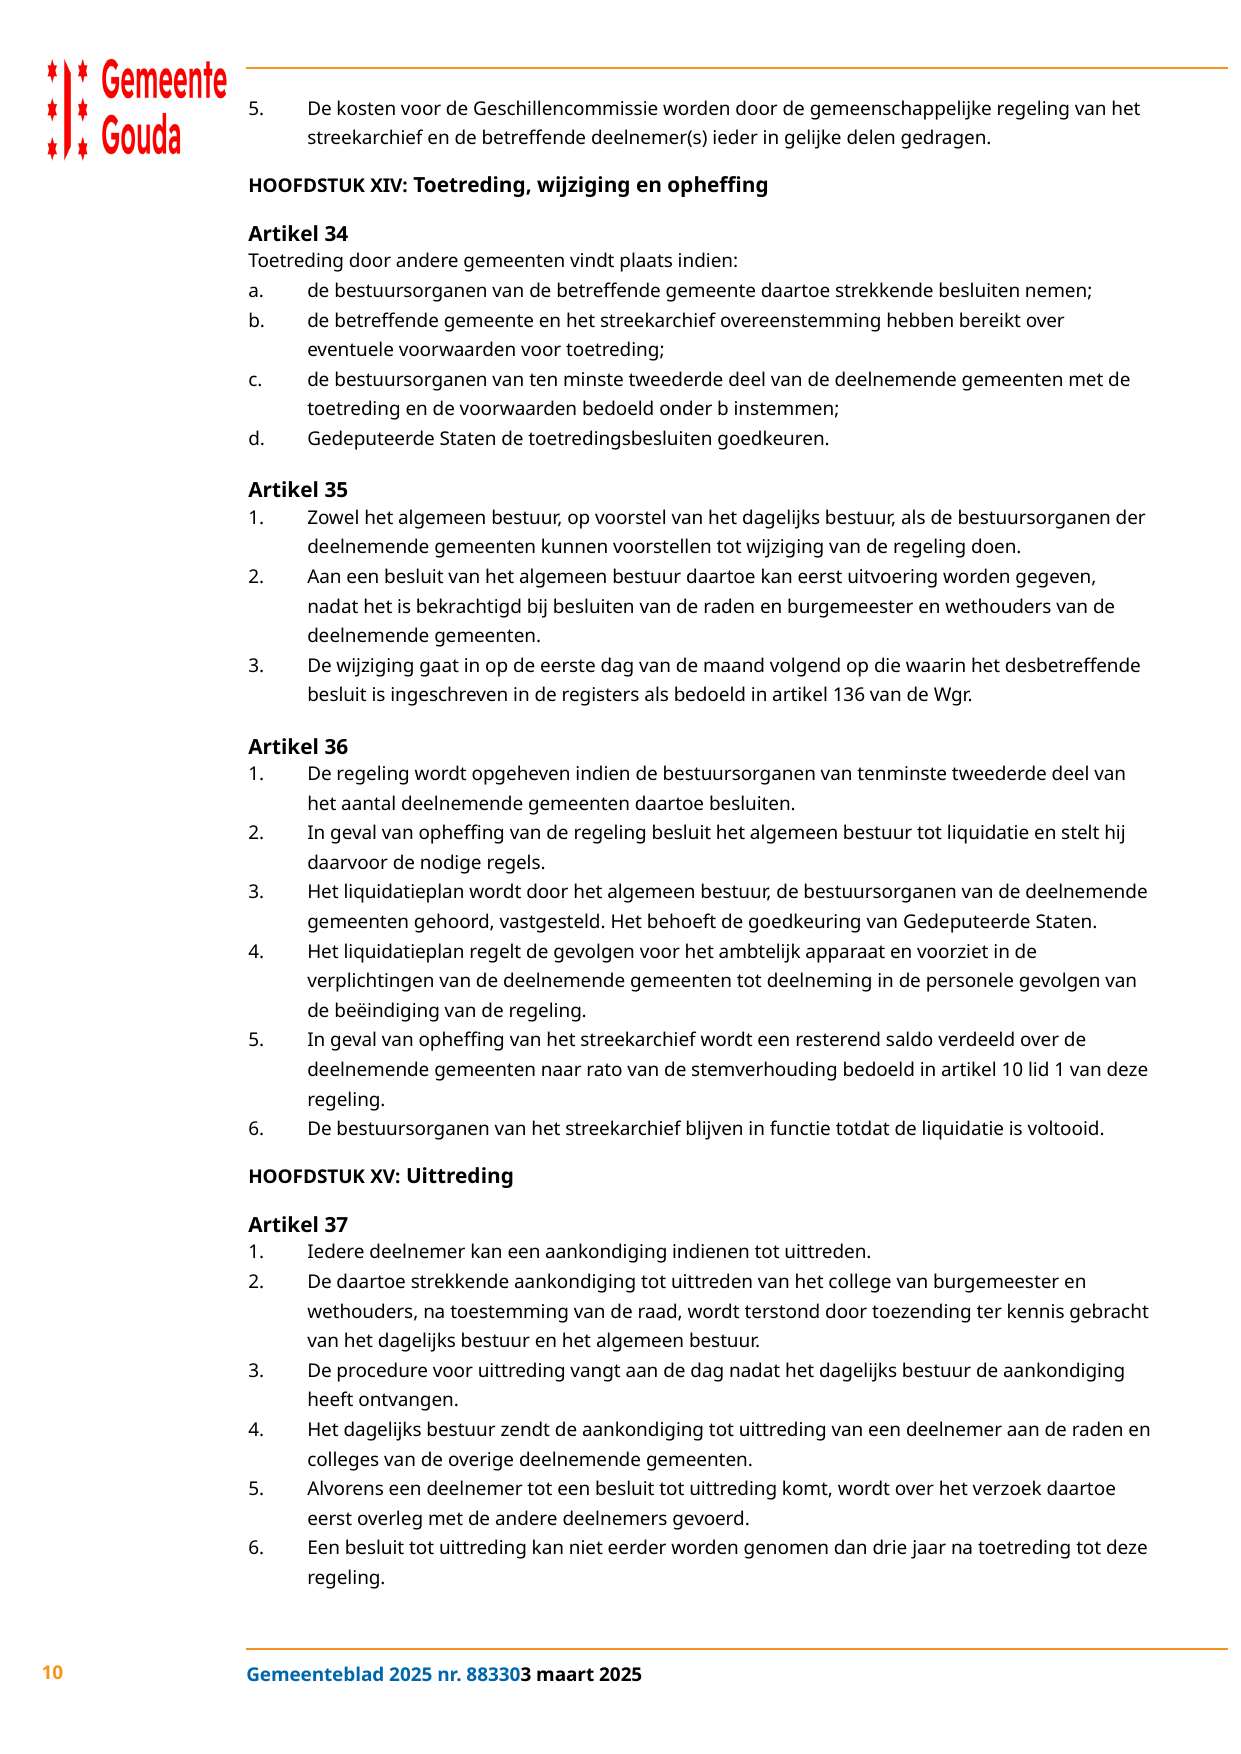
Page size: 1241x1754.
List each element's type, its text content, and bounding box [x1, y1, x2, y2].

list Het liquidatieplan wordt door het algemeen bestuur, de bestuursorganen van de deelnemende gemeenten gehoord, vastgesteld. Het behoeft de goedkeuring van Gedeputeerde Staten. [248, 879, 1152, 934]
list Gedeputeerde Staten de toetredingsbesluiten goedkeuren. [248, 425, 1152, 451]
list Zowel het algemeen bestuur, op voorstel van het dagelijks bestuur, als de bestuursorganen der deelnemende gemeenten kunnen voorstellen tot wijziging van de regeling doen. [248, 504, 1152, 559]
list Het dagelijks bestuur zendt de aankondiging tot uittreding van een deelnemer aan de raden en colleges van de overige deelnemende gemeenten. [248, 1416, 1152, 1472]
text Artikel 36 [248, 732, 1152, 760]
list de bestuursorganen van de betreffende gemeente daartoe strekkende besluiten nemen; [248, 277, 1152, 303]
list Aan een besluit van het algemeen bestuur daartoe kan eerst uitvoering worden gegeven, nadat het is bekrachtigd bij besluiten van de raden en burgemeester en wethouders van de deelnemende gemeenten. [248, 563, 1152, 648]
text HOOFDSTUK XIV: Toetreding, wijziging en opheffing [248, 170, 1152, 198]
text Artikel 34 [248, 219, 1152, 248]
list De daartoe strekkende aankondiging tot uittreden van het college van burgemeester en wethouders, na toestemming van de raad, wordt terstond door toezending ter kennis gebracht van het dagelijks bestuur en het algemeen bestuur. [248, 1268, 1152, 1353]
text Toetreding door andere gemeenten vindt plaats indien: [248, 248, 1152, 273]
list Een besluit tot uittreding kan niet eerder worden genomen dan drie jaar na toetreding tot deze regeling. [248, 1534, 1152, 1590]
list De regeling wordt opgeheven indien de bestuursorganen van tenminste tweederde deel van het aantal deelnemende gemeenten daartoe besluiten. [248, 760, 1152, 816]
list De bestuursorganen van het streekarchief blijven in functie totdat de liquidatie is voltooid. [248, 1115, 1152, 1141]
list Het liquidatieplan regelt de gevolgen voor het ambtelijk apparaat en voorziet in de verplichtingen van de deelnemende gemeenten tot deelneming in de personele gevolgen van de beëindiging van de regeling. [248, 938, 1152, 1023]
text HOOFDSTUK XV: Uittreding [248, 1161, 1152, 1189]
list In geval van opheffing van de regeling besluit het algemeen bestuur tot liquidatie en stelt hij daarvoor de nodige regels. [248, 819, 1152, 875]
text Artikel 37 [248, 1210, 1152, 1239]
list In geval van opheffing van het streekarchief wordt een resterend saldo verdeeld over de deelnemende gemeenten naar rato van de stemverhouding bedoeld in artikel 10 lid 1 van deze regeling. [248, 1027, 1152, 1112]
list De wijziging gaat in op de eerste dag van de maand volgend op die waarin het desbetreffende besluit is ingeschreven in de registers als bedoeld in artikel 136 van de Wgr. [248, 652, 1152, 707]
list De procedure voor uittreding vangt aan de dag nadat het dagelijks bestuur de aankondiging heeft ontvangen. [248, 1357, 1152, 1412]
list De kosten voor de Geschillencommissie worden door de gemeenschappelijke regeling van het streekarchief en de betreffende deelnemer(s) ieder in gelijke delen gedragen. [248, 95, 1152, 150]
list Iedere deelnemer kan een aankondiging indienen tot uittreden. [248, 1239, 1152, 1264]
list de betreffende gemeente en het streekarchief overeenstemming hebben bereikt over eventuele voorwaarden voor toetreding; [248, 307, 1152, 362]
picture [41, 47, 231, 172]
list Alvorens een deelnemer tot een besluit tot uittreding komt, wordt over het verzoek daartoe eerst overleg met de andere deelnemers gevoerd. [248, 1475, 1152, 1531]
list de bestuursorganen van ten minste tweederde deel van de deelnemende gemeenten met de toetreding en de voorwaarden bedoeld onder b instemmen; [248, 366, 1152, 421]
text Artikel 35 [248, 476, 1152, 504]
